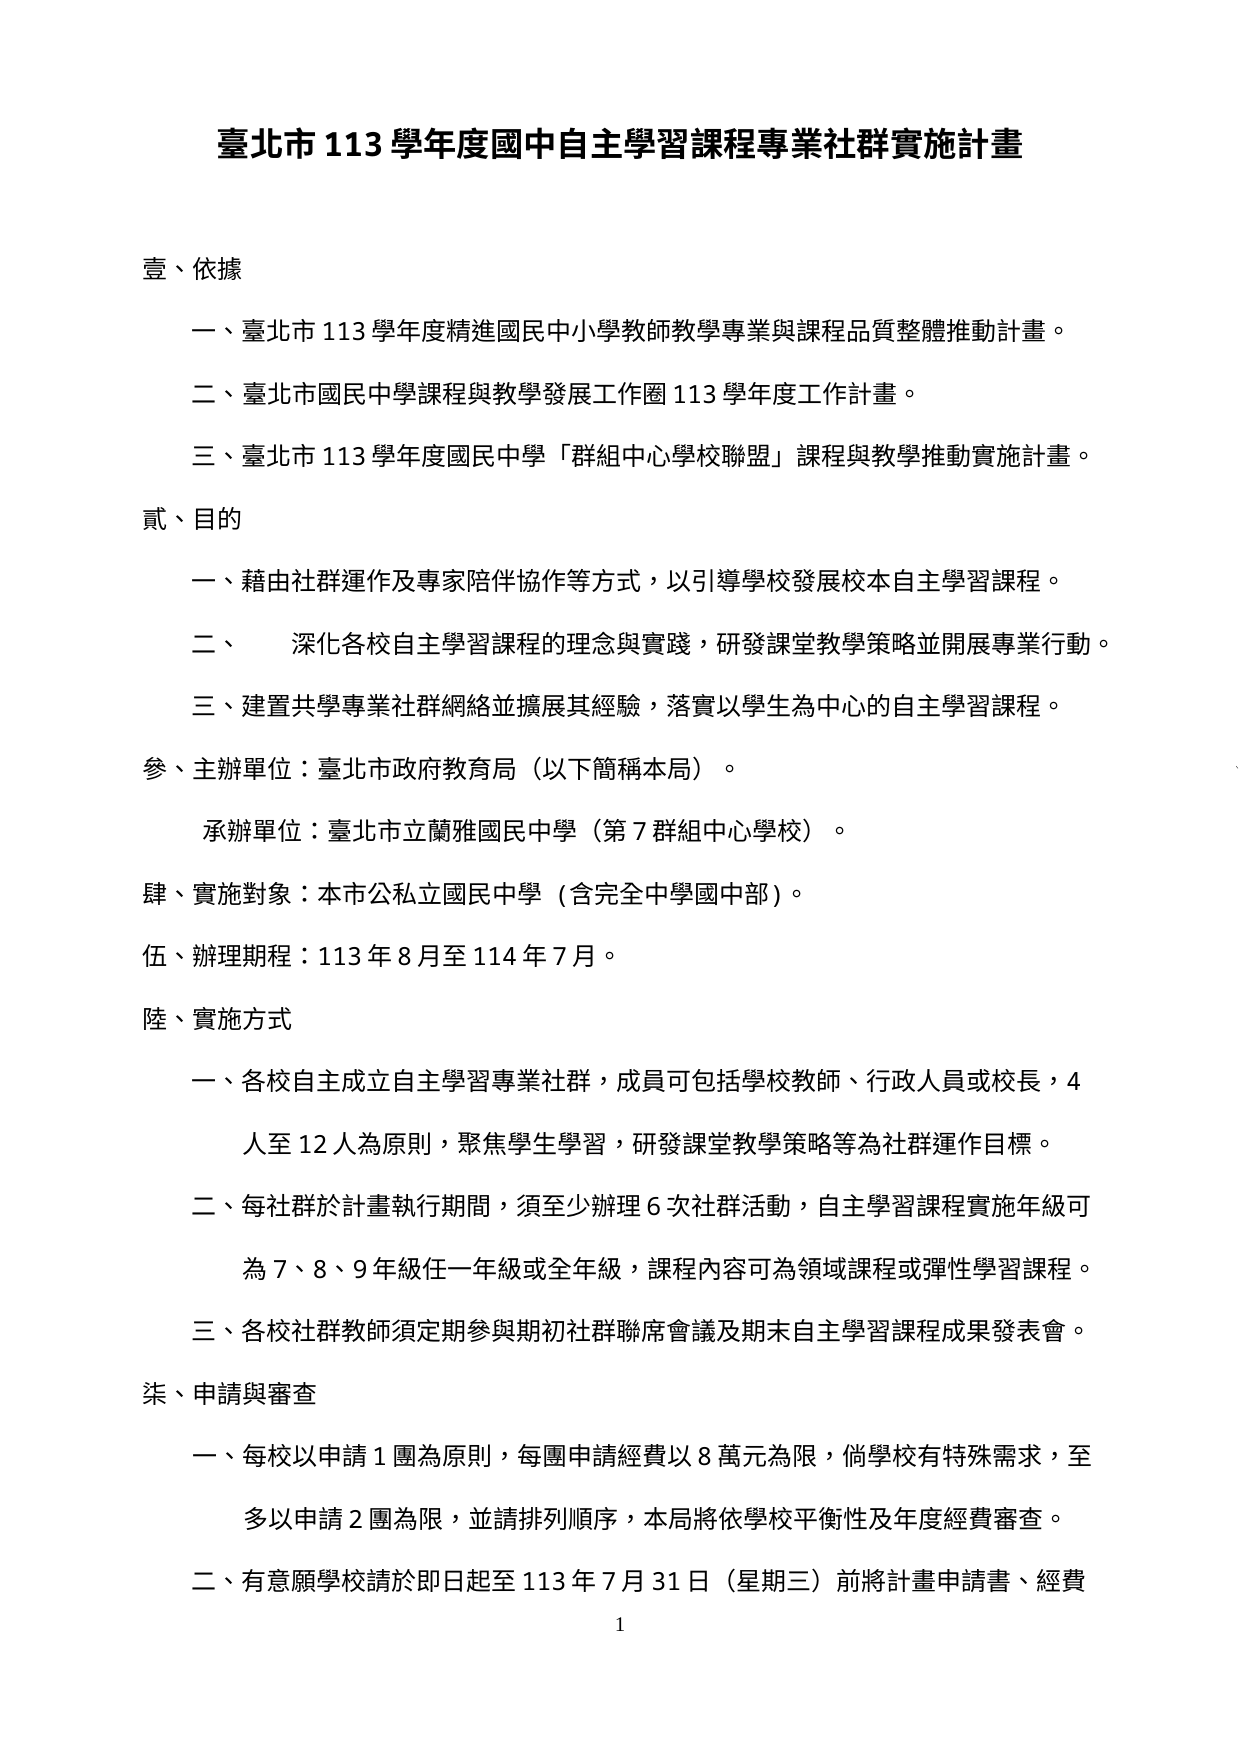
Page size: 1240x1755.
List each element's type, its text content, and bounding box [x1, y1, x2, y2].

text 一、每校以申請1團為原則，每團申請經費以8萬元為限，倘學校有特殊需求，至多以申請2團為限，並請排列順序，本局將依學校平衡性及年度經費審查。 [192, 1413, 1098, 1538]
text 參、主辦單位：臺北市政府教育局（以下簡稱本局）。 [142, 726, 1098, 788]
text 二、有意願學校請於即日起至113年7月31日（星期三）前將計畫申請書、經費 [191, 1538, 1098, 1601]
text 柒、申請與審查 [142, 1351, 1098, 1413]
text 貳、目的 [142, 476, 1098, 538]
text 一、臺北市113學年度精進國民中小學教師教學專業與課程品質整體推動計畫。 [142, 288, 1098, 351]
text 一、各校自主成立自主學習專業社群，成員可包括學校教師、行政人員或校長，4人至12人為原則，聚焦學生學習，研發課堂教學策略等為社群運作目標。 [191, 1038, 1098, 1163]
text 三、各校社群教師須定期參與期初社群聯席會議及期末自主學習課程成果發表會。 [191, 1288, 1098, 1351]
text 承辦單位：臺北市立蘭雅國民中學（第7群組中心學校）。 [142, 788, 1098, 851]
text 二、 深化各校自主學習課程的理念與實踐，研發課堂教學策略並開展專業行動。 [191, 601, 1098, 663]
text 三、臺北市113學年度國民中學「群組中心學校聯盟」課程與教學推動實施計畫。 [142, 413, 1098, 476]
text 臺北市113學年度國中自主學習課程專業社群實施計畫 [142, 101, 1098, 163]
text 壹、依據 [142, 226, 1098, 288]
text 伍、辦理期程：113年8月至114年7月。 [142, 913, 1098, 976]
text 陸、實施方式 [142, 976, 1098, 1038]
text 肆、實施對象：本市公私立國民中學 (含完全中學國中部)。 [142, 851, 1098, 913]
text 二、 臺北市國民中學課程與教學發展工作圈113學年度工作計畫。 [142, 351, 1098, 413]
text 三、建置共學專業社群網絡並擴展其經驗，落實以學生為中心的自主學習課程。 [191, 663, 1098, 726]
text 二、每社群於計畫執行期間，須至少辦理6次社群活動，自主學習課程實施年級可為7、8、9年級任一年級或全年級，課程內容可為領域課程或彈性學習課程。 [191, 1163, 1098, 1288]
text 一、藉由社群運作及專家陪伴協作等方式，以引導學校發展校本自主學習課程。 [191, 538, 1098, 601]
